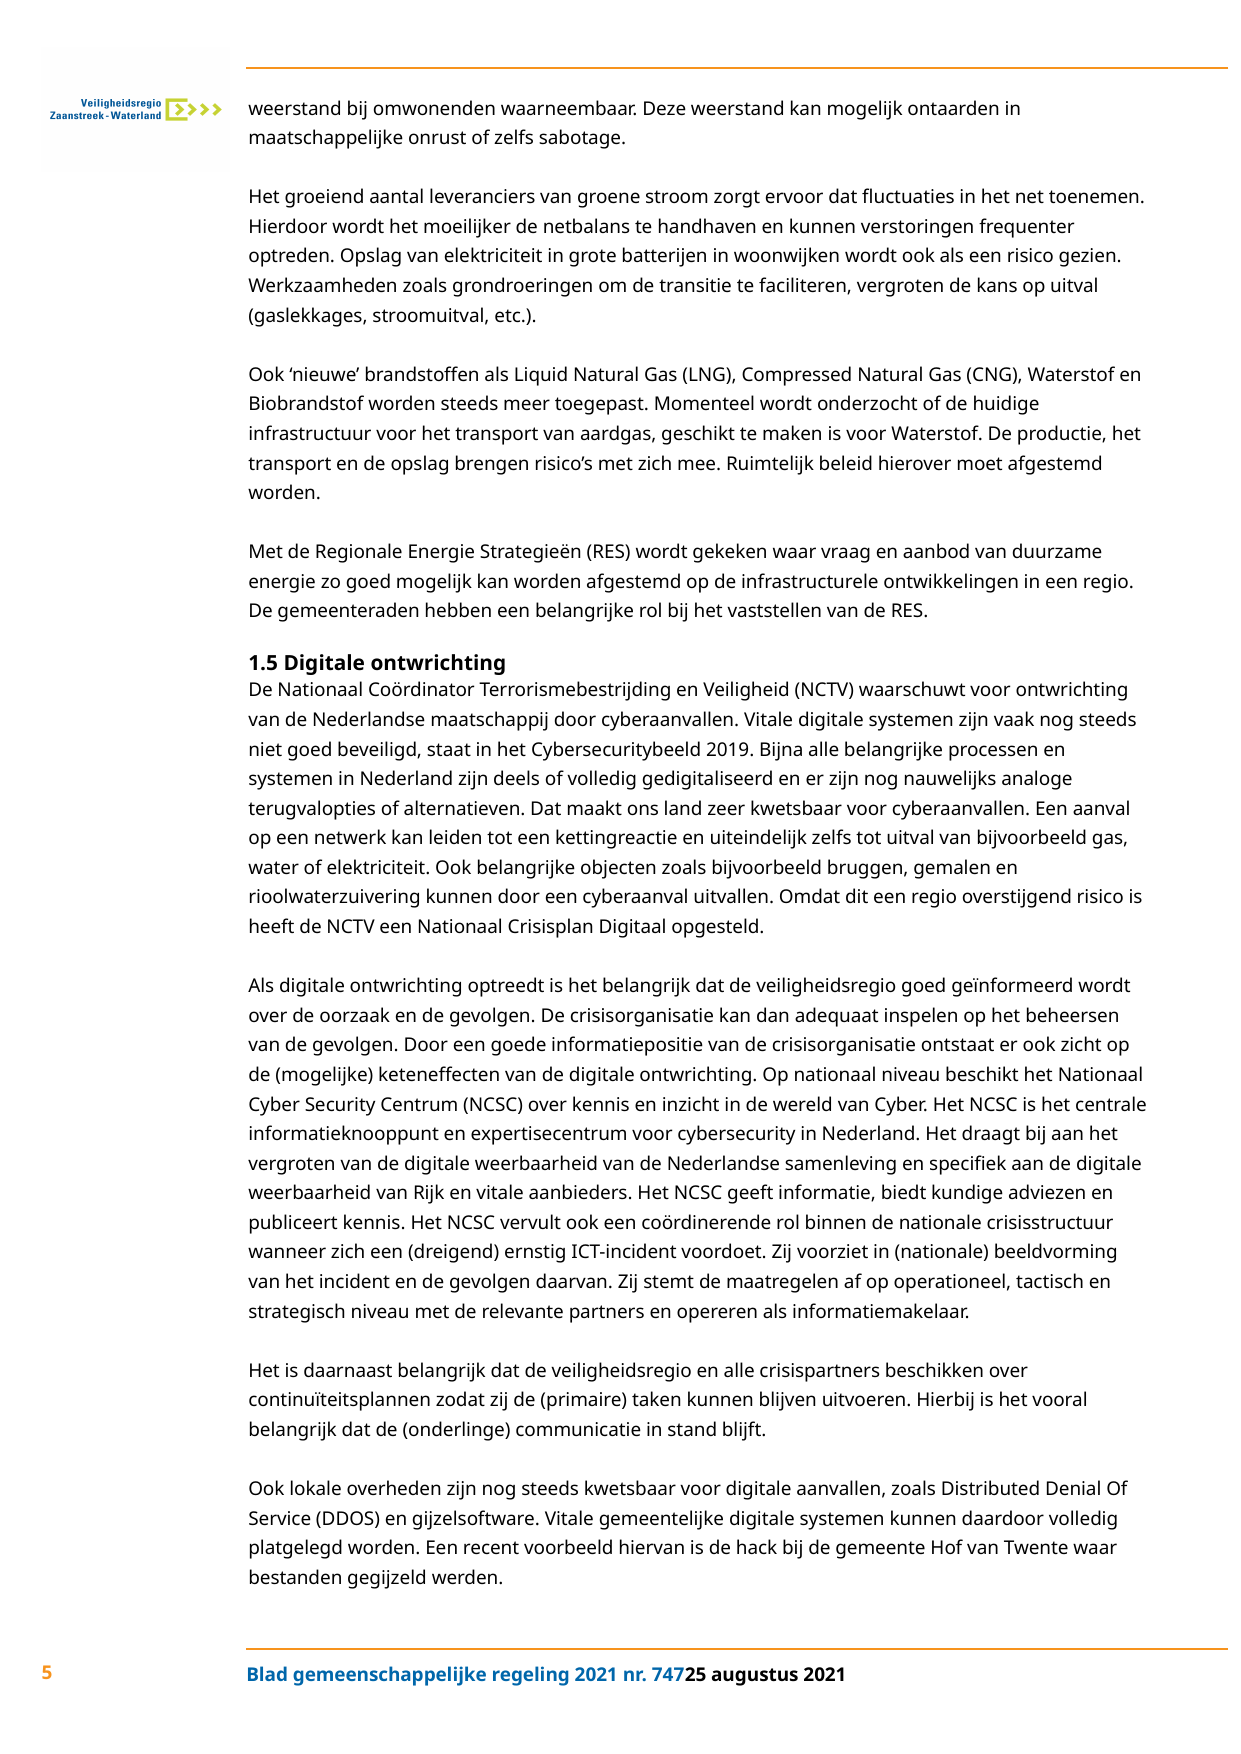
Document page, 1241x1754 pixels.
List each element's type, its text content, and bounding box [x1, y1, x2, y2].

text Het is daarnaast belangrijk dat de veiligheidsregio en alle crisispartners beschikken over continuïteitsplannen zodat zij de (primaire) taken kunnen blijven uitvoeren. Hierbij is het vooral belangrijk dat de (onderlinge) communicatie in stand blijft. [248, 1357, 1152, 1442]
text De Nationaal Coördinator Terrorismebestrijding en Veiligheid (NCTV) waarschuwt voor ontwrichting van de Nederlandse maatschappij door cyberaanvallen. Vitale digitale systemen zijn vaak nog steeds niet goed beveiligd, staat in het Cybersecuritybeeld 2019. Bijna alle belangrijke processen en systemen in Nederland zijn deels of volledig gedigitaliseerd en er zijn nog nauwelijks analoge terugvalopties of alternatieven. Dat maakt ons land zeer kwetsbaar voor cyberaanvallen. Een aanval op een netwerk kan leiden tot een kettingreactie en uiteindelijk zelfs tot uitval van bijvoorbeeld gas, water of elektriciteit. Ook belangrijke objecten zoals bijvoorbeeld bruggen, gemalen en rioolwaterzuivering kunnen door een cyberaanval uitvallen. Omdat dit een regio overstijgend risico is heeft de NCTV een Nationaal Crisisplan Digitaal opgesteld. [248, 677, 1152, 939]
picture [41, 47, 231, 172]
text Ook ‘nieuwe’ brandstoffen als Liquid Natural Gas (LNG), Compressed Natural Gas (CNG), Waterstof en Biobrandstof worden steeds meer toegepast. Momenteel wordt onderzocht of de huidige infrastructuur voor het transport van aardgas, geschikt te maken is voor Waterstof. De productie, het transport en de opslag brengen risico’s met zich mee. Ruimtelijk beleid hierover moet afgestemd worden. [248, 361, 1152, 505]
text Het groeiend aantal leveranciers van groene stroom zorgt ervoor dat fluctuaties in het net toenemen. Hierdoor wordt het moeilijker de netbalans te handhaven en kunnen verstoringen frequenter optreden. Opslag van elektriciteit in grote batterijen in woonwijken wordt ook als een risico gezien. Werkzaamheden zoals grondroeringen om de transitie te faciliteren, vergroten de kans op uitval (gaslekkages, stroomuitval, etc.). [248, 183, 1152, 328]
text weerstand bij omwonenden waarneembaar. Deze weerstand kan mogelijk ontaarden in maatschappelijke onrust of zelfs sabotage. [248, 95, 1152, 150]
text Ook lokale overheden zijn nog steeds kwetsbaar voor digitale aanvallen, zoals Distributed Denial Of Service (DDOS) en gijzelsoftware. Vitale gemeentelijke digitale systemen kunnen daardoor volledig platgelegd worden. Een recent voorbeeld hiervan is de hack bij de gemeente Hof van Twente waar bestanden gegijzeld werden. [248, 1475, 1152, 1590]
text 1.5 Digitale ontwrichting [248, 648, 1152, 677]
text Als digitale ontwrichting optreedt is het belangrijk dat de veiligheidsregio goed geïnformeerd wordt over de oorzaak en de gevolgen. De crisisorganisatie kan dan adequaat inspelen op het beheersen van de gevolgen. Door een goede informatiepositie van de crisisorganisatie ontstaat er ook zicht op de (mogelijke) keteneffecten van de digitale ontwrichting. Op nationaal niveau beschikt het Nationaal Cyber Security Centrum (NCSC) over kennis en inzicht in de wereld van Cyber. Het NCSC is het centrale informatieknooppunt en expertisecentrum voor cybersecurity in Nederland. Het draagt bij aan het vergroten van de digitale weerbaarheid van de Nederlandse samenleving en specifiek aan de digitale weerbaarheid van Rijk en vitale aanbieders. Het NCSC geeft informatie, biedt kundige adviezen en publiceert kennis. Het NCSC vervult ook een coördinerende rol binnen de nationale crisisstructuur wanneer zich een (dreigend) ernstig ICT-incident voordoet. Zij voorziet in (nationale) beeldvorming van het incident en de gevolgen daarvan. Zij stemt de maatregelen af op operationeel, tactisch en strategisch niveau met de relevante partners en opereren als informatiemakelaar. [248, 972, 1152, 1323]
text Met de Regionale Energie Strategieën (RES) wordt gekeken waar vraag en aanbod van duurzame energie zo goed mogelijk kan worden afgestemd op de infrastructurele ontwikkelingen in een regio. De gemeenteraden hebben een belangrijke rol bij het vaststellen van de RES. [248, 538, 1152, 623]
